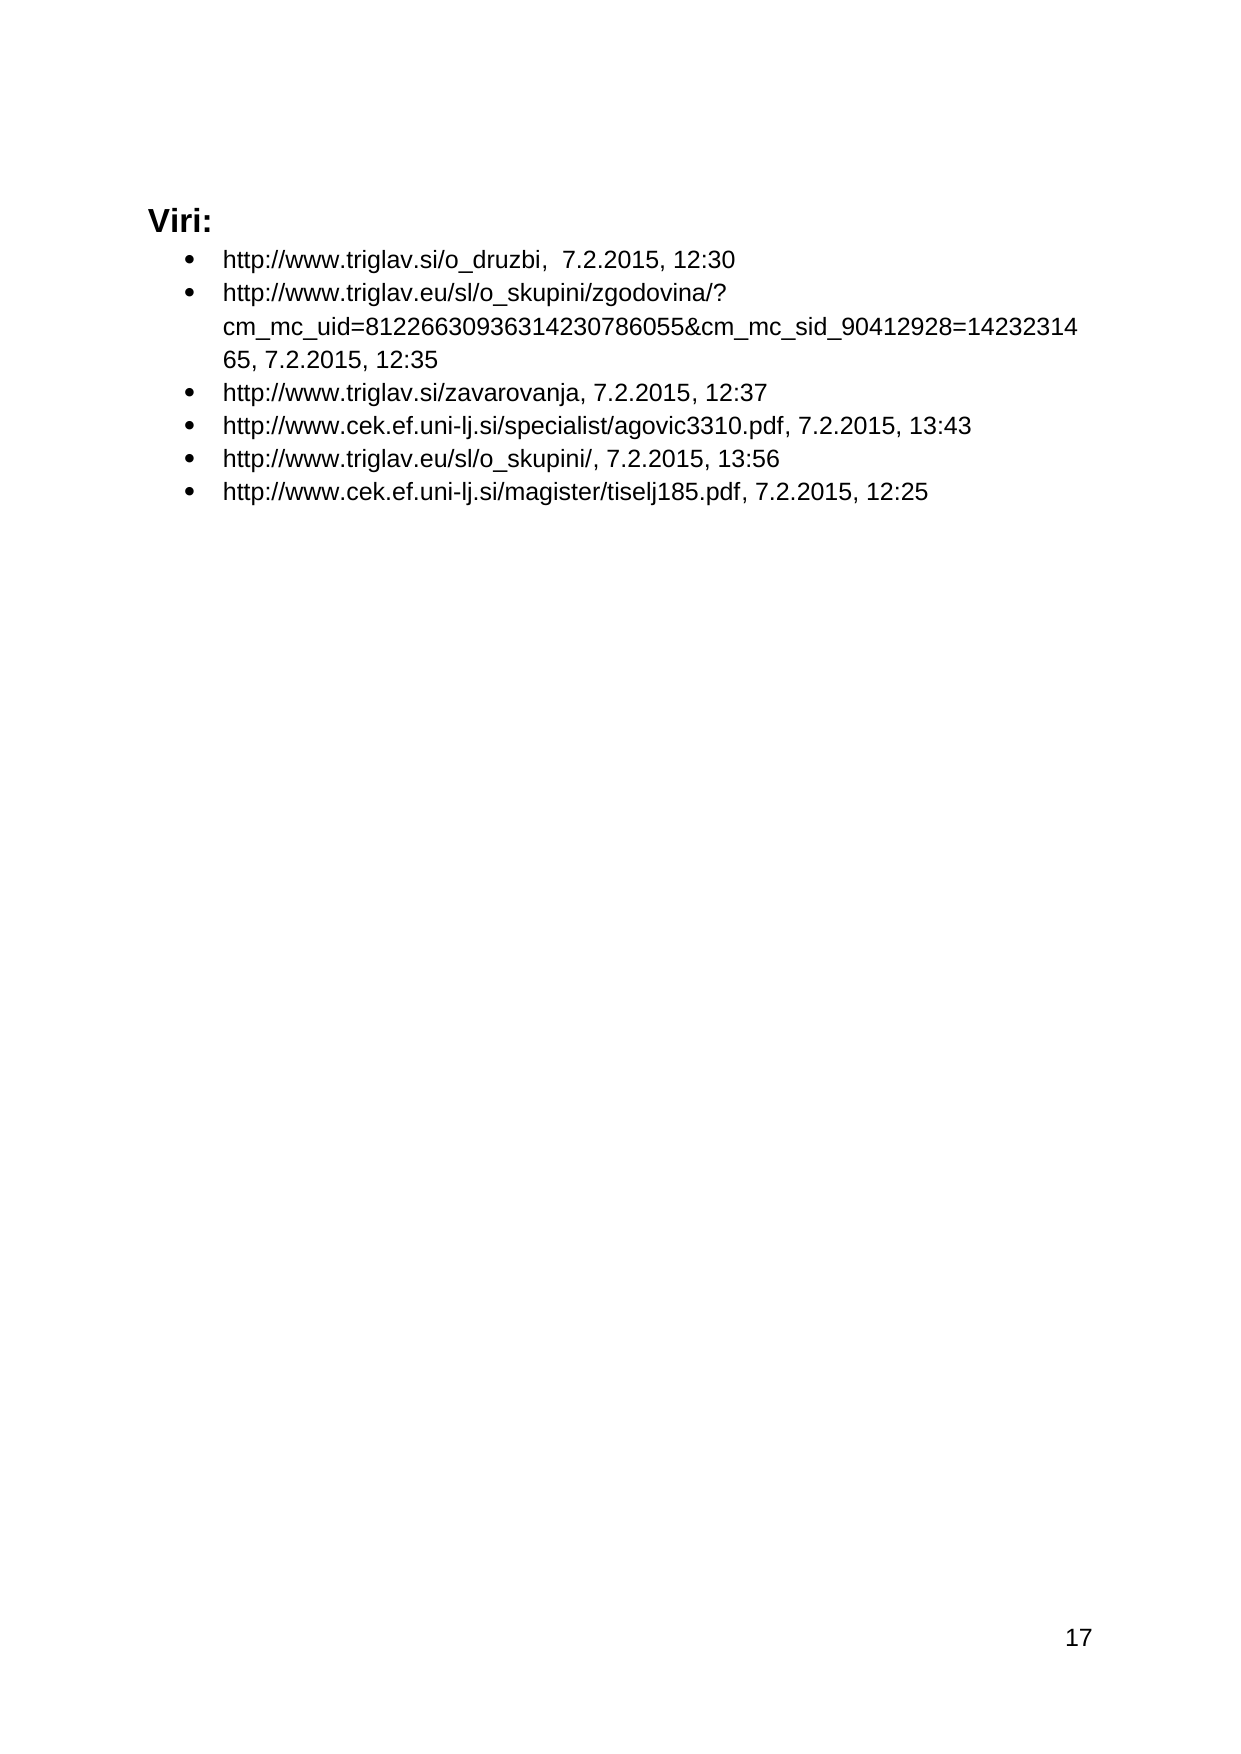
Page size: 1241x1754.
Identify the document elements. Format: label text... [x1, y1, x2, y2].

list http://www.triglav.si/zavarovanja, 7.2.2015, 12:37 [185, 378, 1092, 406]
list http://www.triglav.eu/sl/o_skupini/zgodovina/?cm_mc_uid=81226630936314230786055&cm_mc_sid_90412928=1423231465, 7.2.2015, 12:35 [185, 278, 1092, 373]
list http://www.triglav.si/o_druzbi, 7.2.2015, 12:30 [185, 245, 1092, 274]
list http://www.triglav.eu/sl/o_skupini/, 7.2.2015, 13:56 [185, 444, 1092, 473]
list http://www.cek.ef.uni-lj.si/specialist/agovic3310.pdf, 7.2.2015, 13:43 [185, 411, 1092, 439]
list http://www.cek.ef.uni-lj.si/magister/tiselj185.pdf, 7.2.2015, 12:25 [185, 477, 1092, 506]
subtitle Viri: [148, 201, 1092, 239]
